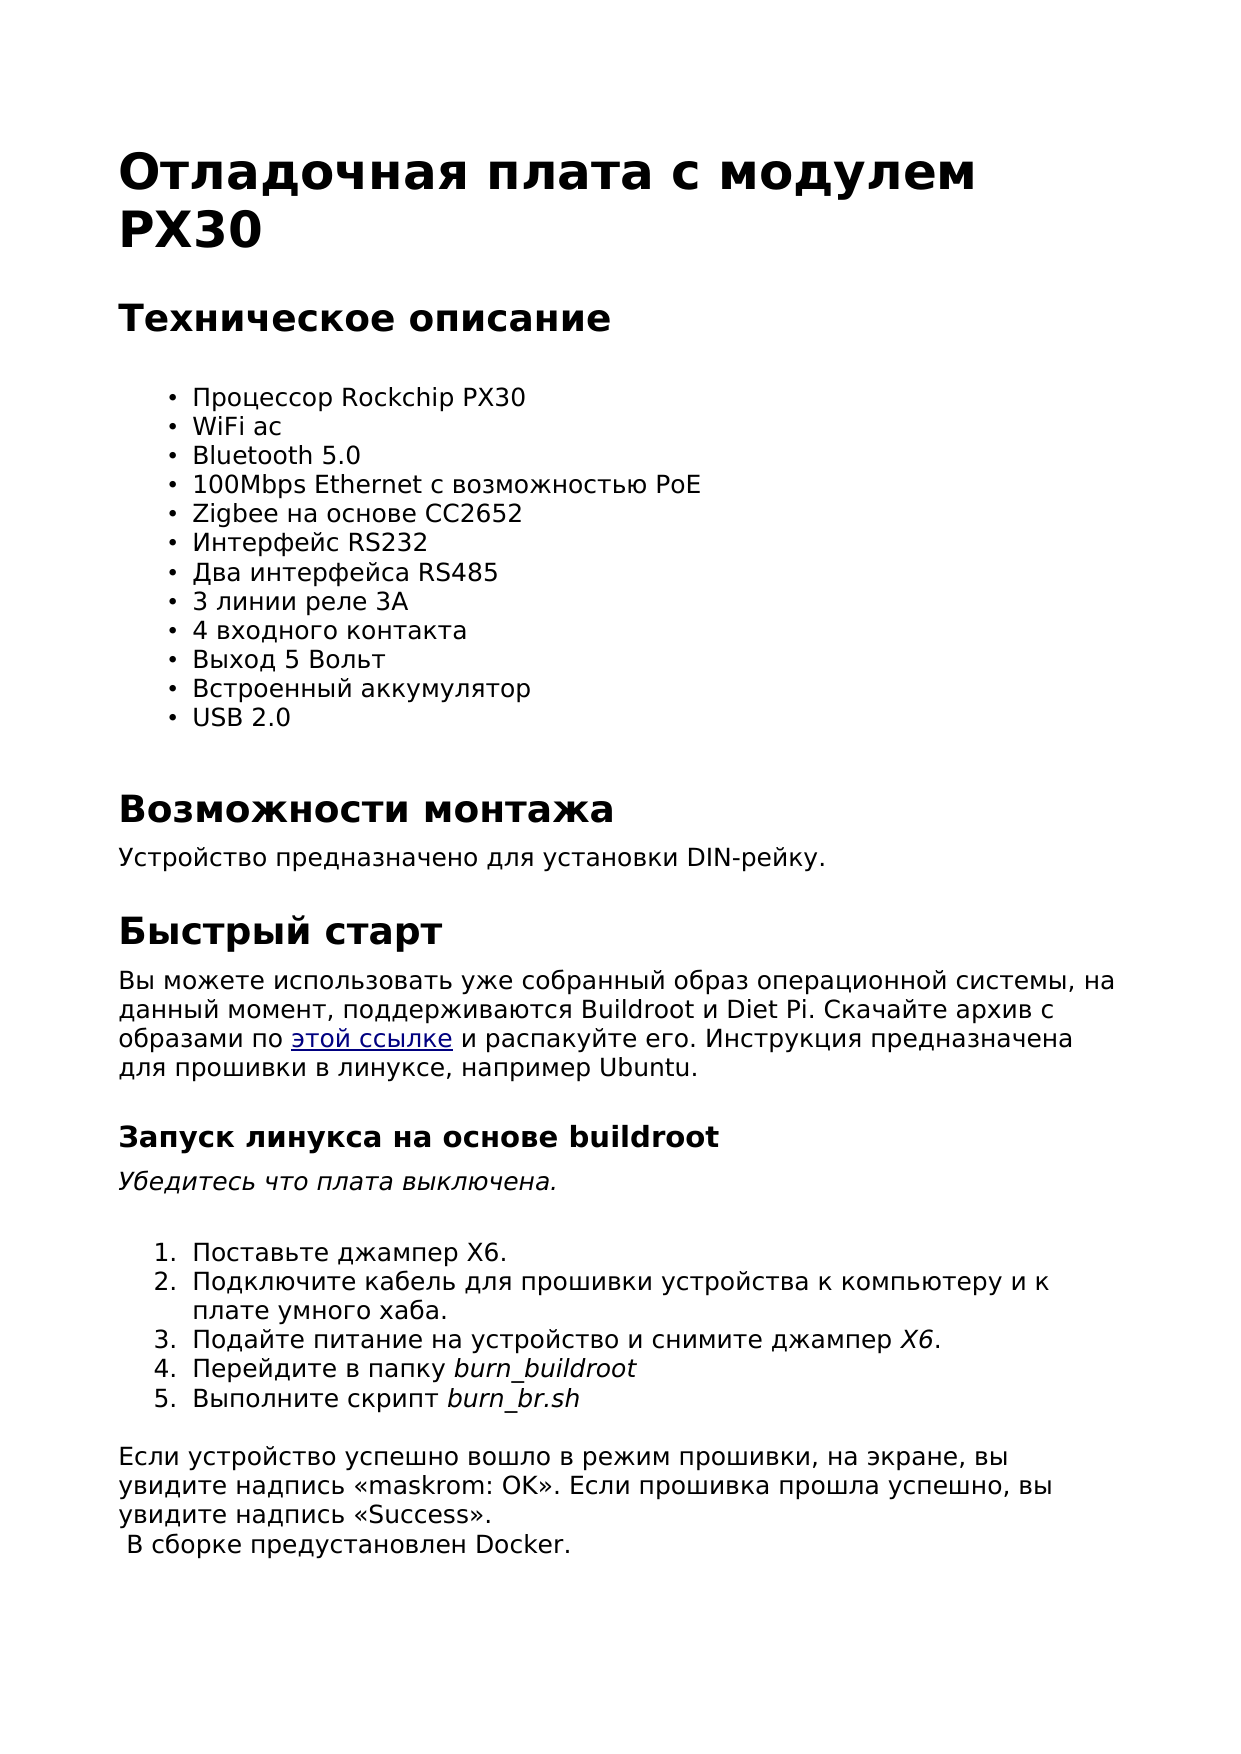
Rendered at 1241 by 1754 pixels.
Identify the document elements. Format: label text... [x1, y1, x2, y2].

subtitle Запуск линукса на основе buildroot [118, 1120, 1122, 1154]
list Подключите кабель для прошивки устройства к компьютеру и к плате умного хаба. [177, 1267, 1122, 1325]
list Bluetooth 5.0 [177, 441, 1122, 470]
list Процессор Rockchip PX30 [177, 383, 1122, 412]
list Подайте питание на устройство и снимите джампер X6. [177, 1325, 1122, 1354]
list Поставьте джампер X6. [177, 1238, 1122, 1267]
text Вы можете использовать уже собранный образ операционной системы, на данный момент, поддерживаются Buildroot и Diet Pi. Скачайте архив с образами по этой ссылке и распакуйте его. Инструкция предназначена для прошивки в линуксе, например Ubuntu. [118, 966, 1122, 1083]
text Устройство предназначено для установки DIN-рейку. [118, 843, 1122, 872]
list 4 входного контакта [177, 616, 1122, 645]
subtitle Отладочная плата с модулем PX30 [118, 143, 1122, 259]
list Выполните скрипт burn_br.sh [177, 1384, 1122, 1413]
list Встроенный аккумулятор [177, 674, 1122, 703]
subtitle Техническое описание [118, 297, 1122, 341]
list Интерфейс RS232 [177, 528, 1122, 558]
list 100Mbps Ethernet с возможностью PoE [177, 470, 1122, 499]
list WiFi ac [177, 412, 1122, 441]
text Если устройство успешно вошло в режим прошивки, на экране, вы увидите надпись «maskrom: OK». Если прошивка прошла успешно, вы увидите надпись «Success». В сборке предустановлен Docker. [118, 1442, 1122, 1559]
list USB 2.0 [177, 703, 1122, 733]
text Убедитесь что плата выключена. [118, 1167, 1122, 1196]
list 3 линии реле 3А [177, 587, 1122, 616]
subtitle Возможности монтажа [118, 787, 1122, 831]
subtitle Быстрый старт [118, 910, 1122, 954]
list Перейдите в папку burn_buildroot [177, 1354, 1122, 1384]
list Выход 5 Вольт [177, 645, 1122, 674]
list Zigbee на основе CC2652 [177, 499, 1122, 528]
list Два интерфейса RS485 [177, 558, 1122, 587]
